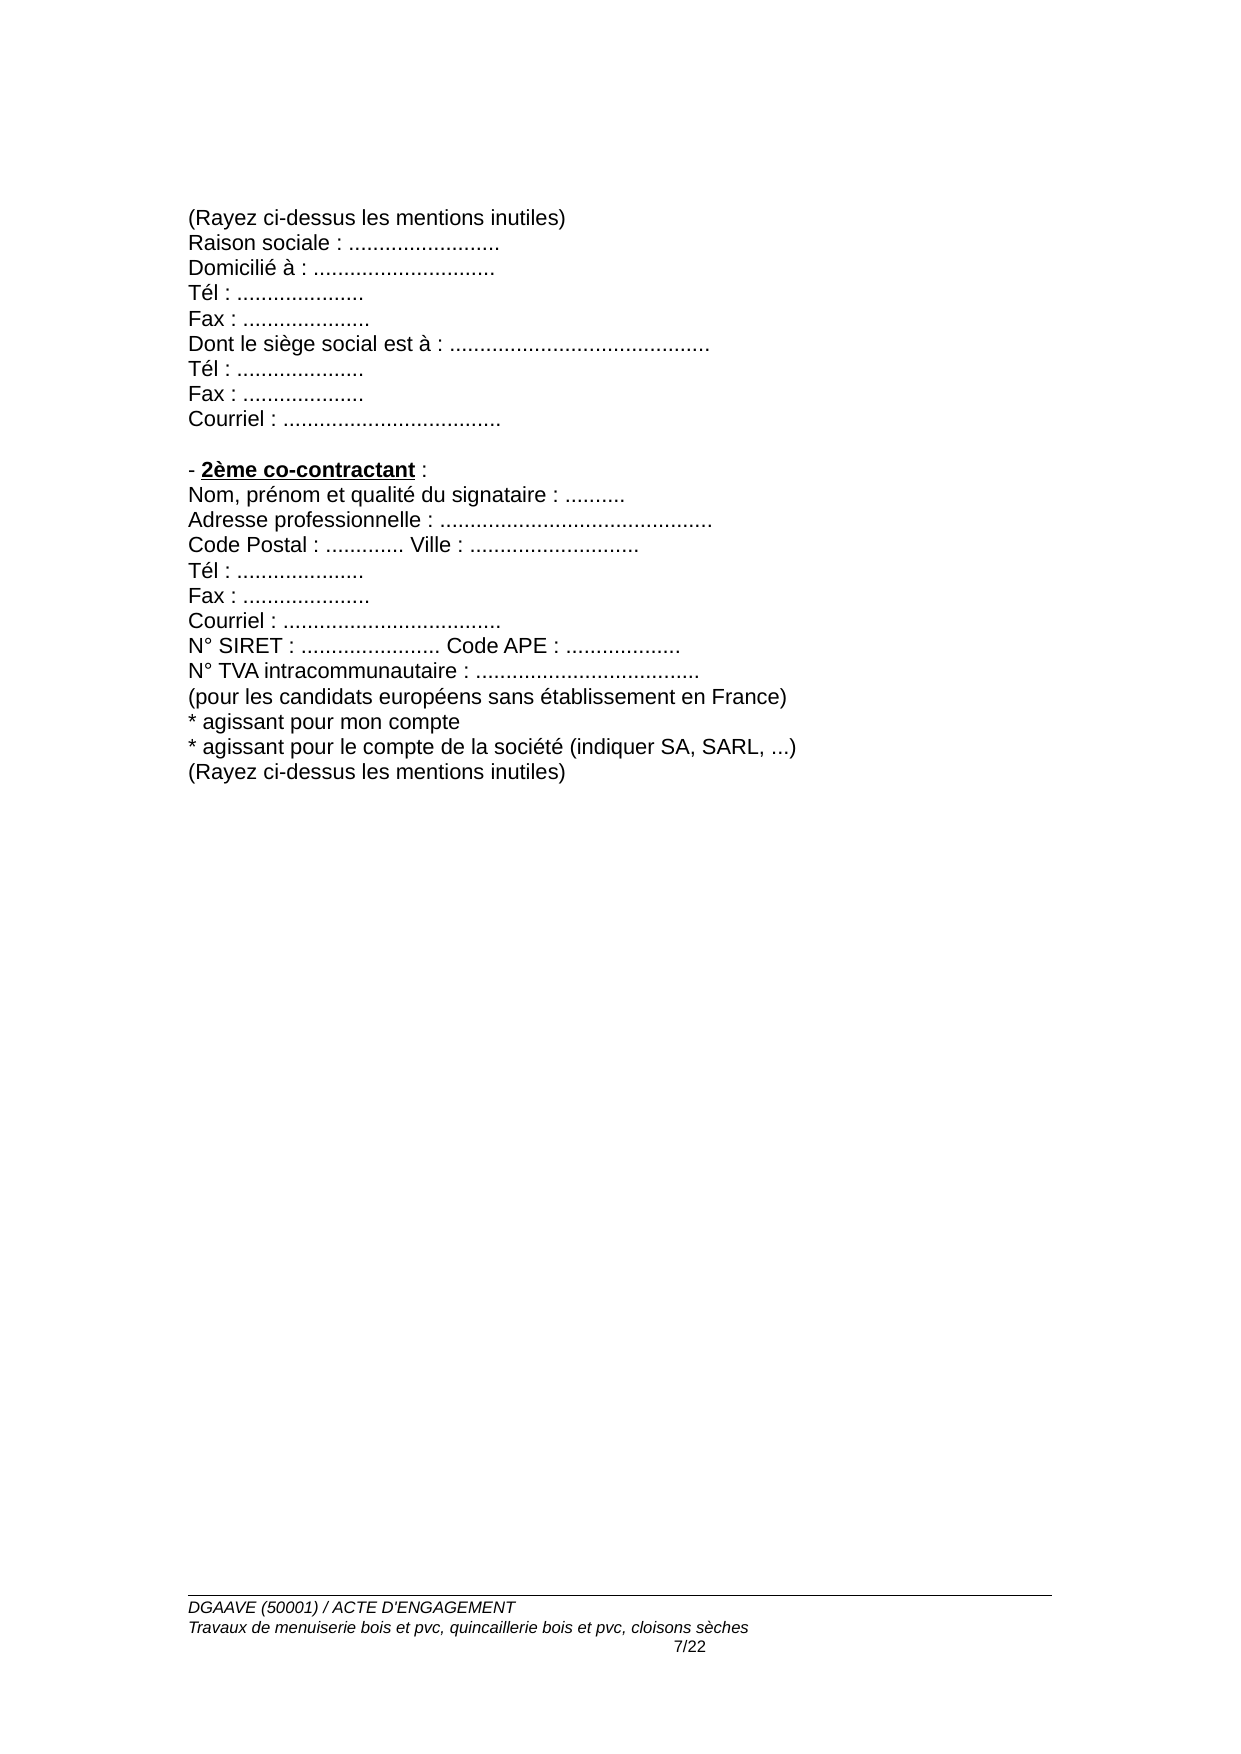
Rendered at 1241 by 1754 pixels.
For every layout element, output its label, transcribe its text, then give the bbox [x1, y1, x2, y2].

text * agissant pour le compte de la société (indiquer SA, SARL, ...) [188, 734, 1052, 759]
text (pour les candidats européens sans établissement en France) [188, 683, 1052, 709]
text Courriel : .................................... [188, 406, 1052, 431]
text Tél : ..................... [188, 557, 1052, 583]
text N° TVA intracommunautaire : ..................................... [188, 658, 1052, 683]
text - 2ème co-contractant : [188, 457, 1052, 482]
text Courriel : .................................... [188, 608, 1052, 633]
text Code Postal : ............. Ville : ............................ [188, 532, 1052, 557]
text Dont le siège social est à : ........................................... [188, 331, 1052, 356]
text Nom, prénom et qualité du signataire : .......... [188, 482, 1052, 507]
text Tél : ..................... [188, 280, 1052, 305]
text Fax : ..................... [188, 583, 1052, 608]
text (Rayez ci-dessus les mentions inutiles) [188, 759, 1052, 784]
text Raison sociale : ......................... [188, 230, 1052, 255]
text Fax : .................... [188, 381, 1052, 406]
text Tél : ..................... [188, 356, 1052, 381]
text Fax : ..................... [188, 305, 1052, 331]
text Adresse professionnelle : ............................................. [188, 507, 1052, 532]
text N° SIRET : ....................... Code APE : ................... [188, 633, 1052, 658]
text * agissant pour mon compte [188, 709, 1052, 734]
text Domicilié à : .............................. [188, 255, 1052, 280]
text (Rayez ci-dessus les mentions inutiles) [188, 204, 1052, 230]
